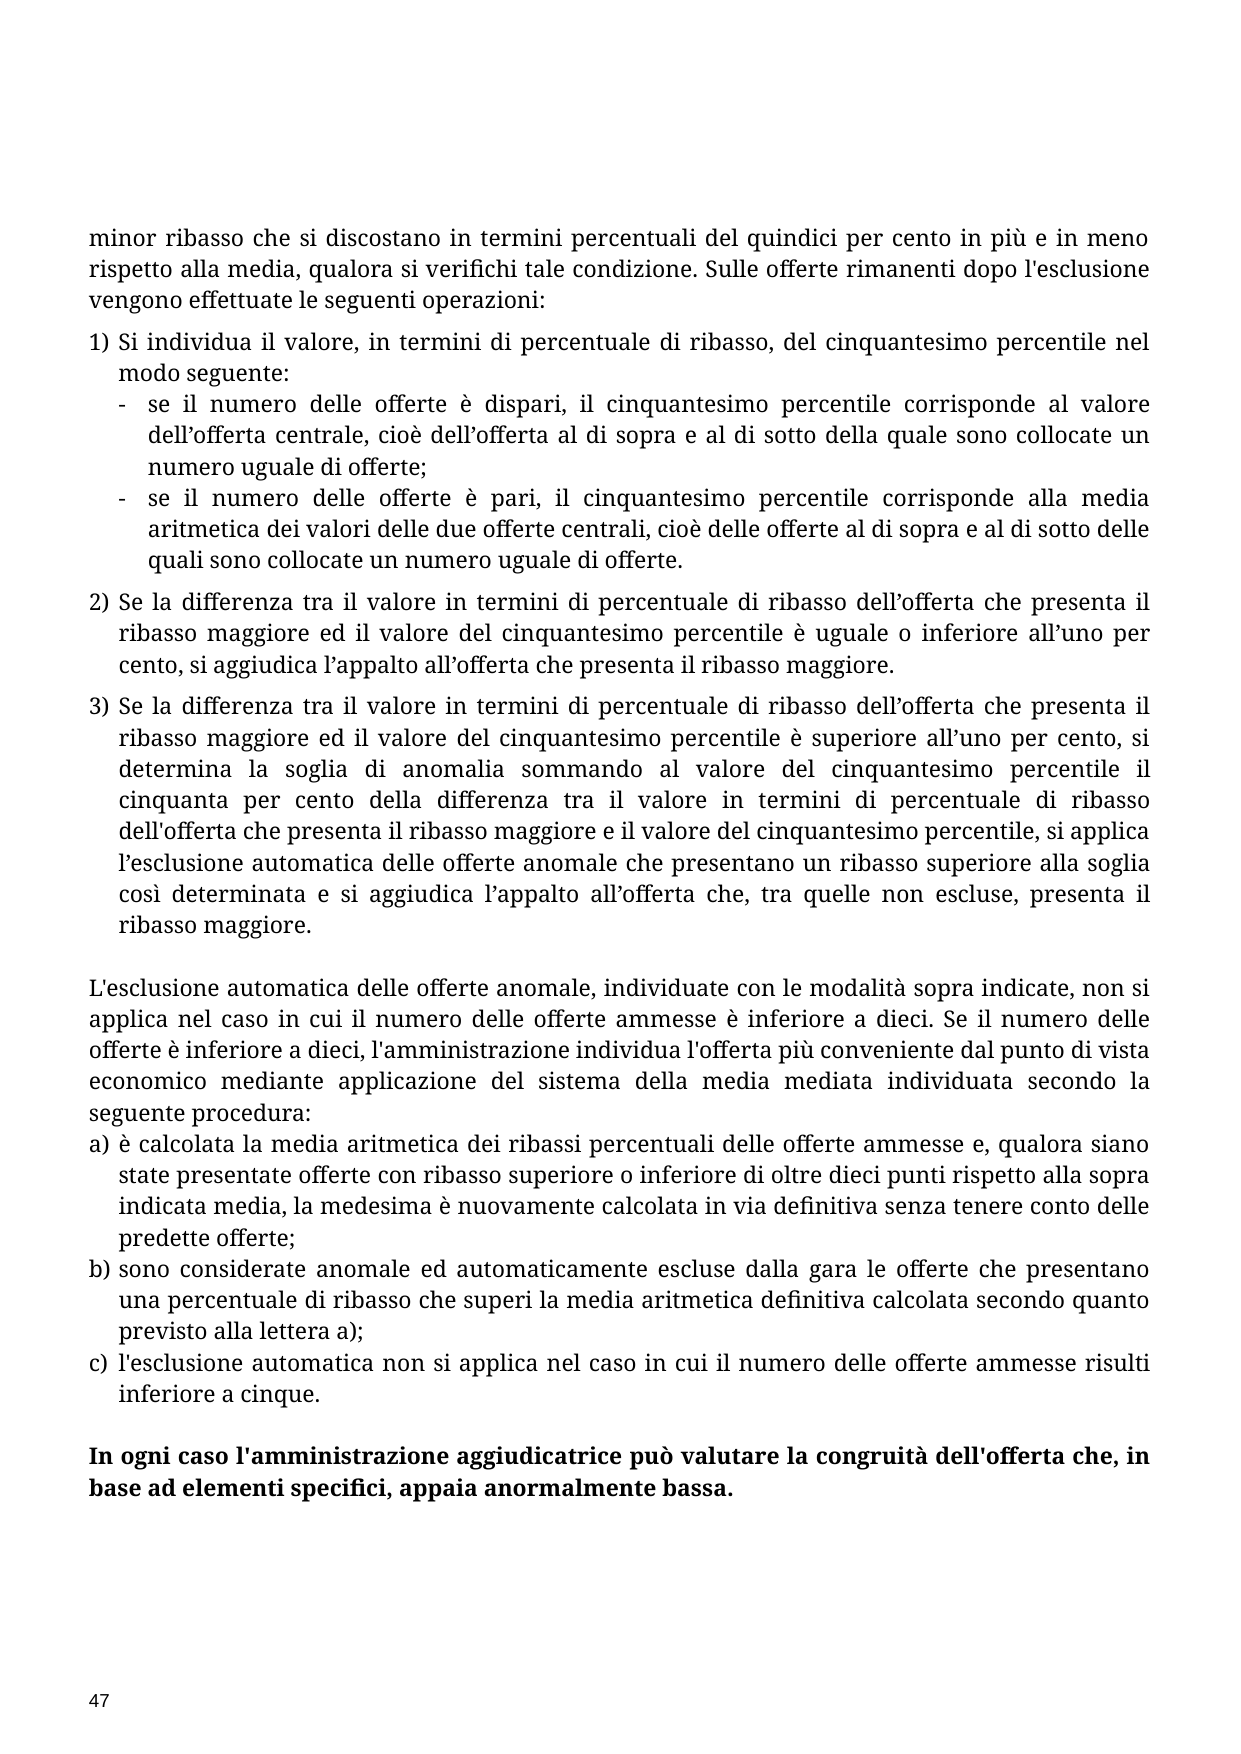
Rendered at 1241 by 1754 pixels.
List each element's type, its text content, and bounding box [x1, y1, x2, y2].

text c) l'esclusione automatica non si applica nel caso in cui il numero delle offerte ammesse risulti inferiore a cinque. [89, 1347, 1152, 1409]
text 1) Si individua il valore, in termini di percentuale di ribasso, del cinquantesimo percentile nel modo seguente: [89, 326, 1152, 388]
text - se il numero delle offerte è dispari, il cinquantesimo percentile corrisponde al valore dell’offerta centrale, cioè dell’offerta al di sopra e al di sotto della quale sono collocate un numero uguale di offerte; [118, 388, 1152, 482]
text L'esclusione automatica delle offerte anomale, individuate con le modalità sopra indicate, non si applica nel caso in cui il numero delle offerte ammesse è inferiore a dieci. Se il numero delle offerte è inferiore a dieci, l'amministrazione individua l'offerta più conveniente dal punto di vista economico mediante applicazione del sistema della media mediata individuata secondo la seguente procedura: [89, 972, 1152, 1128]
text In ogni caso l'amministrazione aggiudicatrice può valutare la congruità dell'offerta che, in base ad elementi specifici, appaia anormalmente bassa. [89, 1440, 1152, 1503]
text 2) Se la differenza tra il valore in termini di percentuale di ribasso dell’offerta che presenta il ribasso maggiore ed il valore del cinquantesimo percentile è uguale o inferiore all’uno per cento, si aggiudica l’appalto all’offerta che presenta il ribasso maggiore. [89, 586, 1152, 680]
text - se il numero delle offerte è pari, il cinquantesimo percentile corrisponde alla media aritmetica dei valori delle due offerte centrali, cioè delle offerte al di sopra e al di sotto delle quali sono collocate un numero uguale di offerte. [118, 482, 1152, 576]
text minor ribasso che si discostano in termini percentuali del quindici per cento in più e in meno rispetto alla media, qualora si verifichi tale condizione. Sulle offerte rimanenti dopo l'esclusione vengono effettuate le seguenti operazioni: [89, 222, 1152, 315]
text b) sono considerate anomale ed automaticamente escluse dalla gara le offerte che presentano una percentuale di ribasso che superi la media aritmetica definitiva calcolata secondo quanto previsto alla lettera a); [89, 1253, 1152, 1347]
text 3) Se la differenza tra il valore in termini di percentuale di ribasso dell’offerta che presenta il ribasso maggiore ed il valore del cinquantesimo percentile è superiore all’uno per cento, si determina la soglia di anomalia sommando al valore del cinquantesimo percentile il cinquanta per cento della differenza tra il valore in termini di percentuale di ribasso dell'offerta che presenta il ribasso maggiore e il valore del cinquantesimo percentile, si applica l’esclusione automatica delle offerte anomale che presentano un ribasso superiore alla soglia così determinata e si aggiudica l’appalto all’offerta che, tra quelle non escluse, presenta il ribasso maggiore. [89, 690, 1152, 940]
text a) è calcolata la media aritmetica dei ribassi percentuali delle offerte ammesse e, qualora siano state presentate offerte con ribasso superiore o inferiore di oltre dieci punti rispetto alla sopra indicata media, la medesima è nuovamente calcolata in via definitiva senza tenere conto delle predette offerte; [89, 1128, 1152, 1253]
